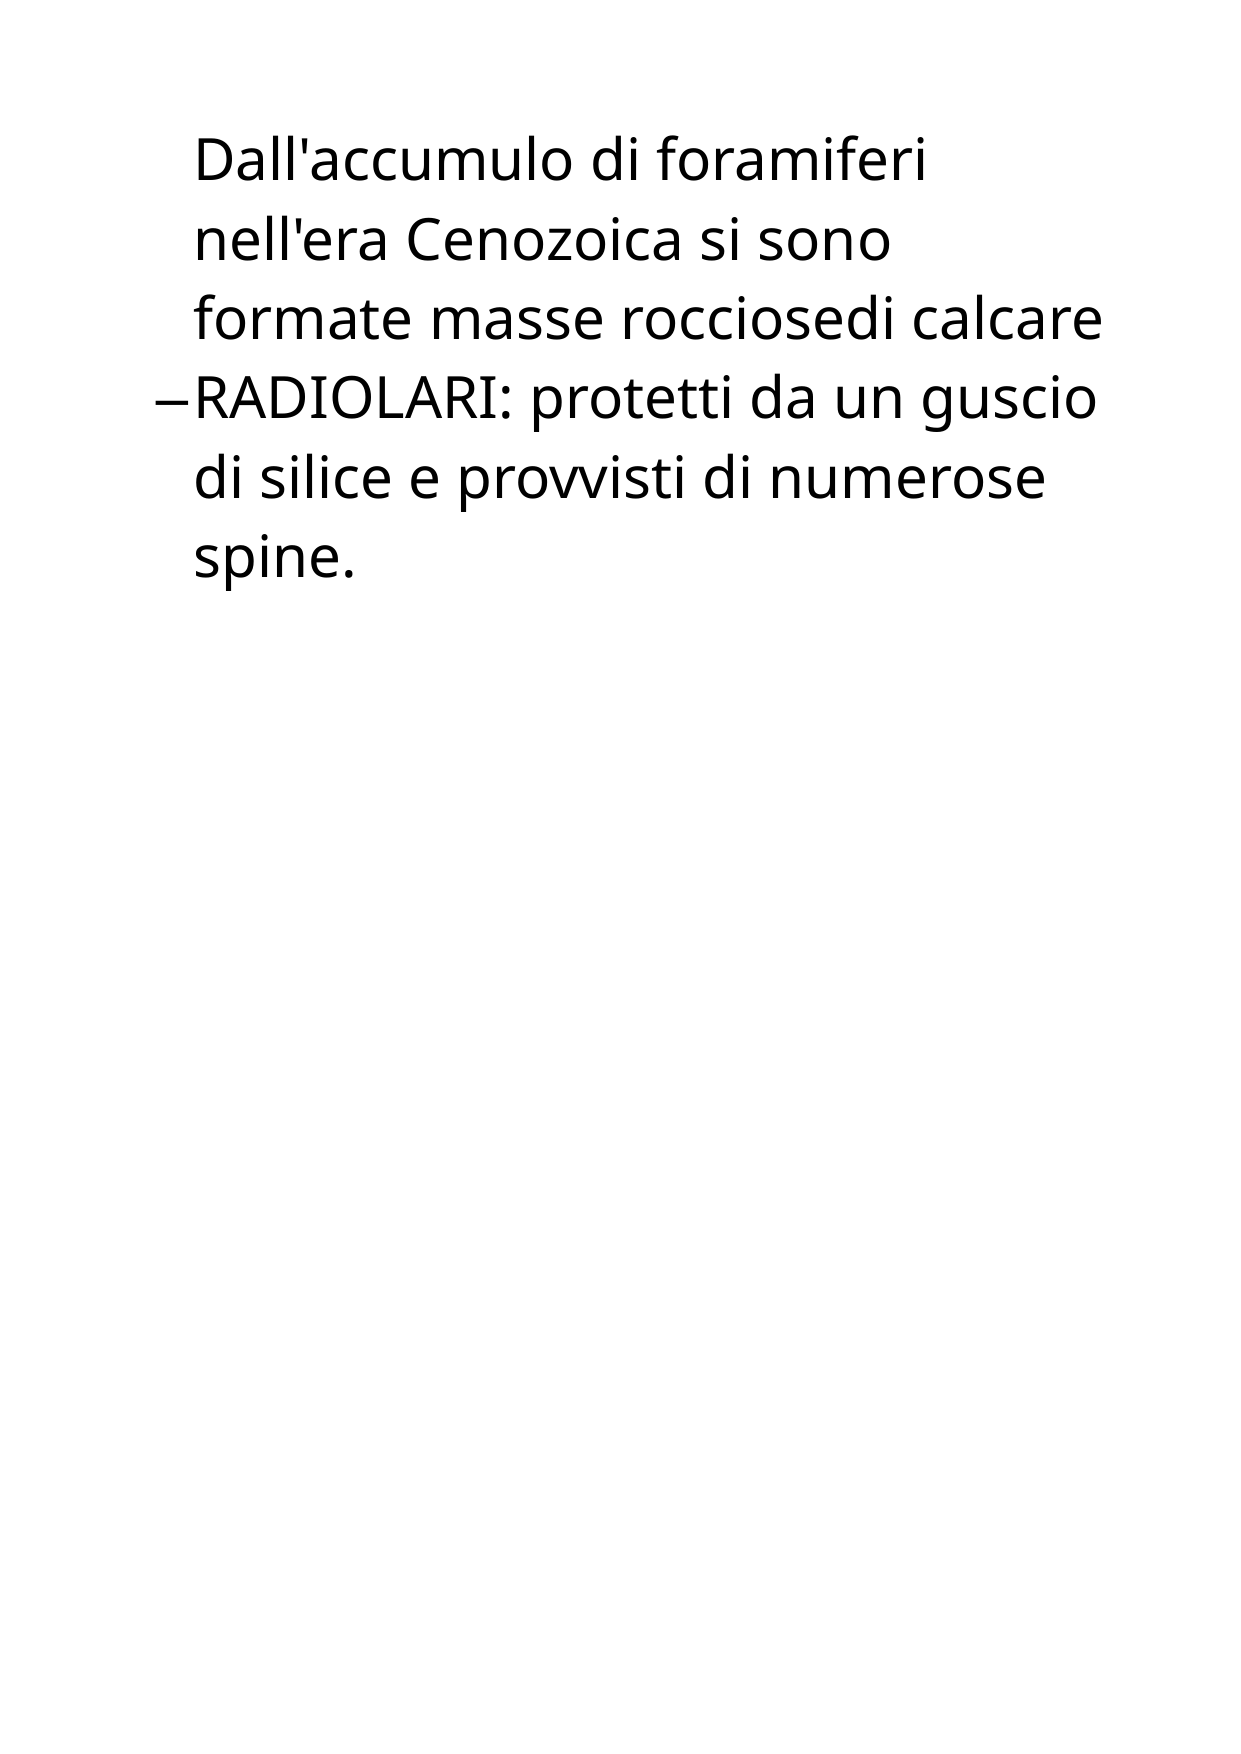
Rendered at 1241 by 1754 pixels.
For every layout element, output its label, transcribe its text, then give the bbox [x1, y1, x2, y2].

list Dall'accumulo di foramiferi nell'era Cenozoica si sono formate masse rocciosedi calcare [156, 118, 1122, 357]
list RADIOLARI: protetti da un guscio di silice e provvisti di numerose spine. [156, 357, 1122, 595]
